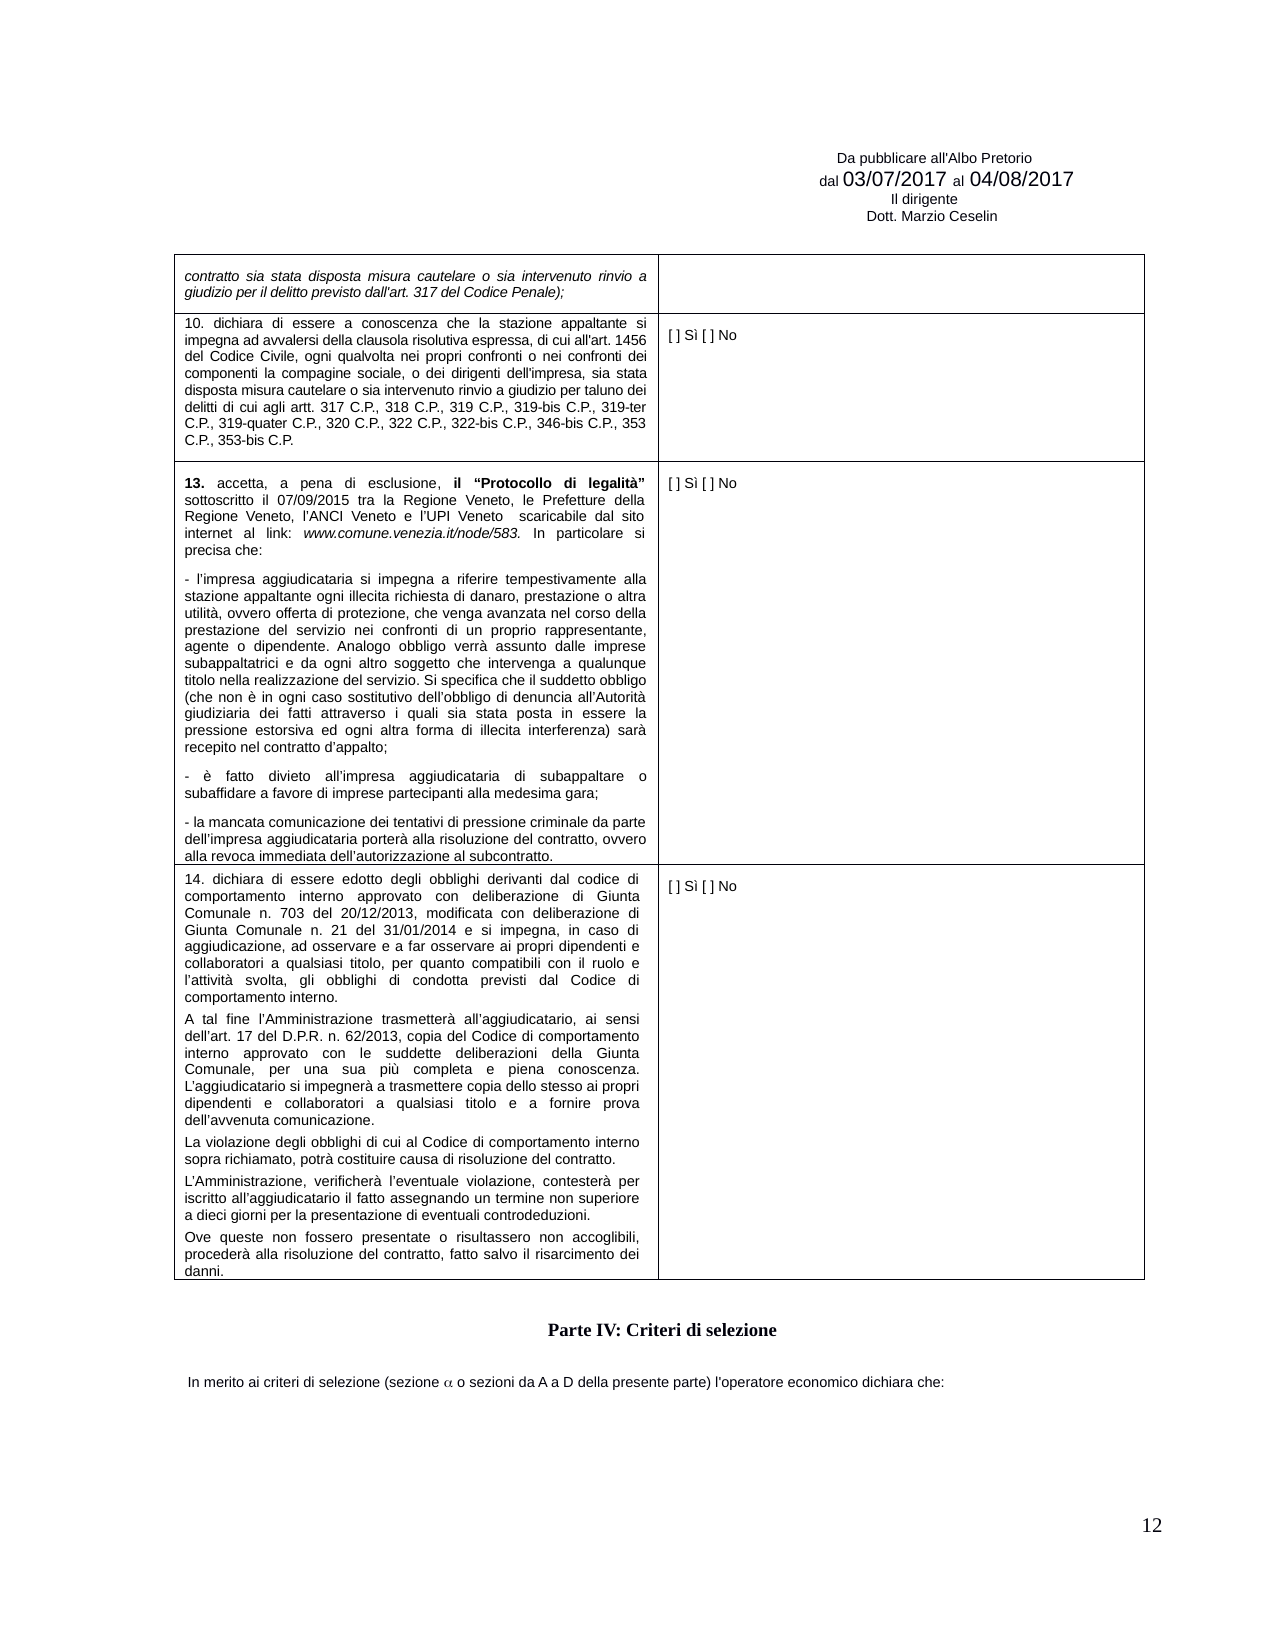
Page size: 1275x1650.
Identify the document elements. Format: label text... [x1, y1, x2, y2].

table_cell [ ] Sì [ ] No [659, 462, 1144, 864]
table_cell 13. accetta, a pena di esclusione, il “Protocollo di legalità” sottoscritto il 07/09/2015 tra la Regione Veneto, le Prefetture della Regione Veneto, l’ANCI Veneto e l’UPI Veneto scaricabile dal sito internet al link: www.comune.venezia.it/node/583. In particolare si precisa che: - l’impresa aggiudicataria si impegna a riferire tempestivamente alla stazione appaltante ogni illecita richiesta di danaro, prestazione o altra utilità, ovvero offerta di protezione, che venga avanzata nel corso della prestazione del servizio nei confronti di un proprio rappresentante, agente o dipendente. Analogo obbligo verrà assunto dalle imprese subappaltatrici e da ogni altro soggetto che intervenga a qualunque titolo nella realizzazione del servizio. Si specifica che il suddetto obbligo (che non è in ogni caso sostitutivo dell’obbligo di denuncia all’Autorità giudiziaria dei fatti attraverso i quali sia stata posta in essere la pressione estorsiva ed ogni altra forma di illecita interferenza) sarà recepito nel contratto d’appalto; - è fatto divieto all’impresa aggiudicataria di subappaltare o subaffidare a favore di imprese partecipanti alla medesima gara; - la mancata comunicazione dei tentativi di pressione criminale da parte dell’impresa aggiudicataria porterà alla risoluzione del contratto, ovvero alla revoca immediata dell’autorizzazione al subcontratto. [175, 462, 658, 864]
table_cell contratto sia stata disposta misura cautelare o sia intervenuto rinvio a giudizio per il delitto previsto dall'art. 317 del Codice Penale); [175, 255, 658, 313]
table_cell 14. dichiara di essere edotto degli obblighi derivanti dal codice di comportamento interno approvato con deliberazione di Giunta Comunale n. 703 del 20/12/2013, modificata con deliberazione di Giunta Comunale n. 21 del 31/01/2014 e si impegna, in caso di aggiudicazione, ad osservare e a far osservare ai propri dipendenti e collaboratori a qualsiasi titolo, per quanto compatibili con il ruolo e l’attività svolta, gli obblighi di condotta previsti dal Codice di comportamento interno. A tal fine l’Amministrazione trasmetterà all’aggiudicatario, ai sensi dell’art. 17 del D.P.R. n. 62/2013, copia del Codice di comportamento interno approvato con le suddette deliberazioni della Giunta Comunale, per una sua più completa e piena conoscenza. L’aggiudicatario si impegnerà a trasmettere copia dello stesso ai propri dipendenti e collaboratori a qualsiasi titolo e a fornire prova dell’avvenuta comunicazione. La violazione degli obblighi di cui al Codice di comportamento interno sopra richiamato, potrà costituire causa di risoluzione del contratto. L’Amministrazione, verificherà l’eventuale violazione, contesterà per iscritto all’aggiudicatario il fatto assegnando un termine non superiore a dieci giorni per la presentazione di eventuali controdeduzioni. Ove queste non fossero presentate o risultassero non accoglibili, procederà alla risoluzione del contratto, fatto salvo il risarcimento dei danni. [175, 865, 658, 1279]
table_cell [ ] Sì [ ] No [659, 314, 1144, 461]
table_cell 10. dichiara di essere a conoscenza che la stazione appaltante si impegna ad avvalersi della clausola risolutiva espressa, di cui all'art. 1456 del Codice Civile, ogni qualvolta nei propri confronti o nei confronti dei componenti la compagine sociale, o dei dirigenti dell'impresa, sia stata disposta misura cautelare o sia intervenuto rinvio a giudizio per taluno dei delitti di cui agli artt. 317 C.P., 318 C.P., 319 C.P., 319-bis C.P., 319-ter C.P., 319-quater C.P., 320 C.P., 322 C.P., 322-bis C.P., 346-bis C.P., 353 C.P., 353-bis C.P. [175, 314, 658, 461]
text Parte IV: Criteri di selezione [187, 1319, 1137, 1341]
table_cell [659, 255, 1144, 313]
table_cell [ ] Sì [ ] No [659, 865, 1144, 1279]
text In merito ai criteri di selezione (sezione  o sezioni da A a D della presente parte) l'operatore economico dichiara che: [187, 1374, 1137, 1391]
